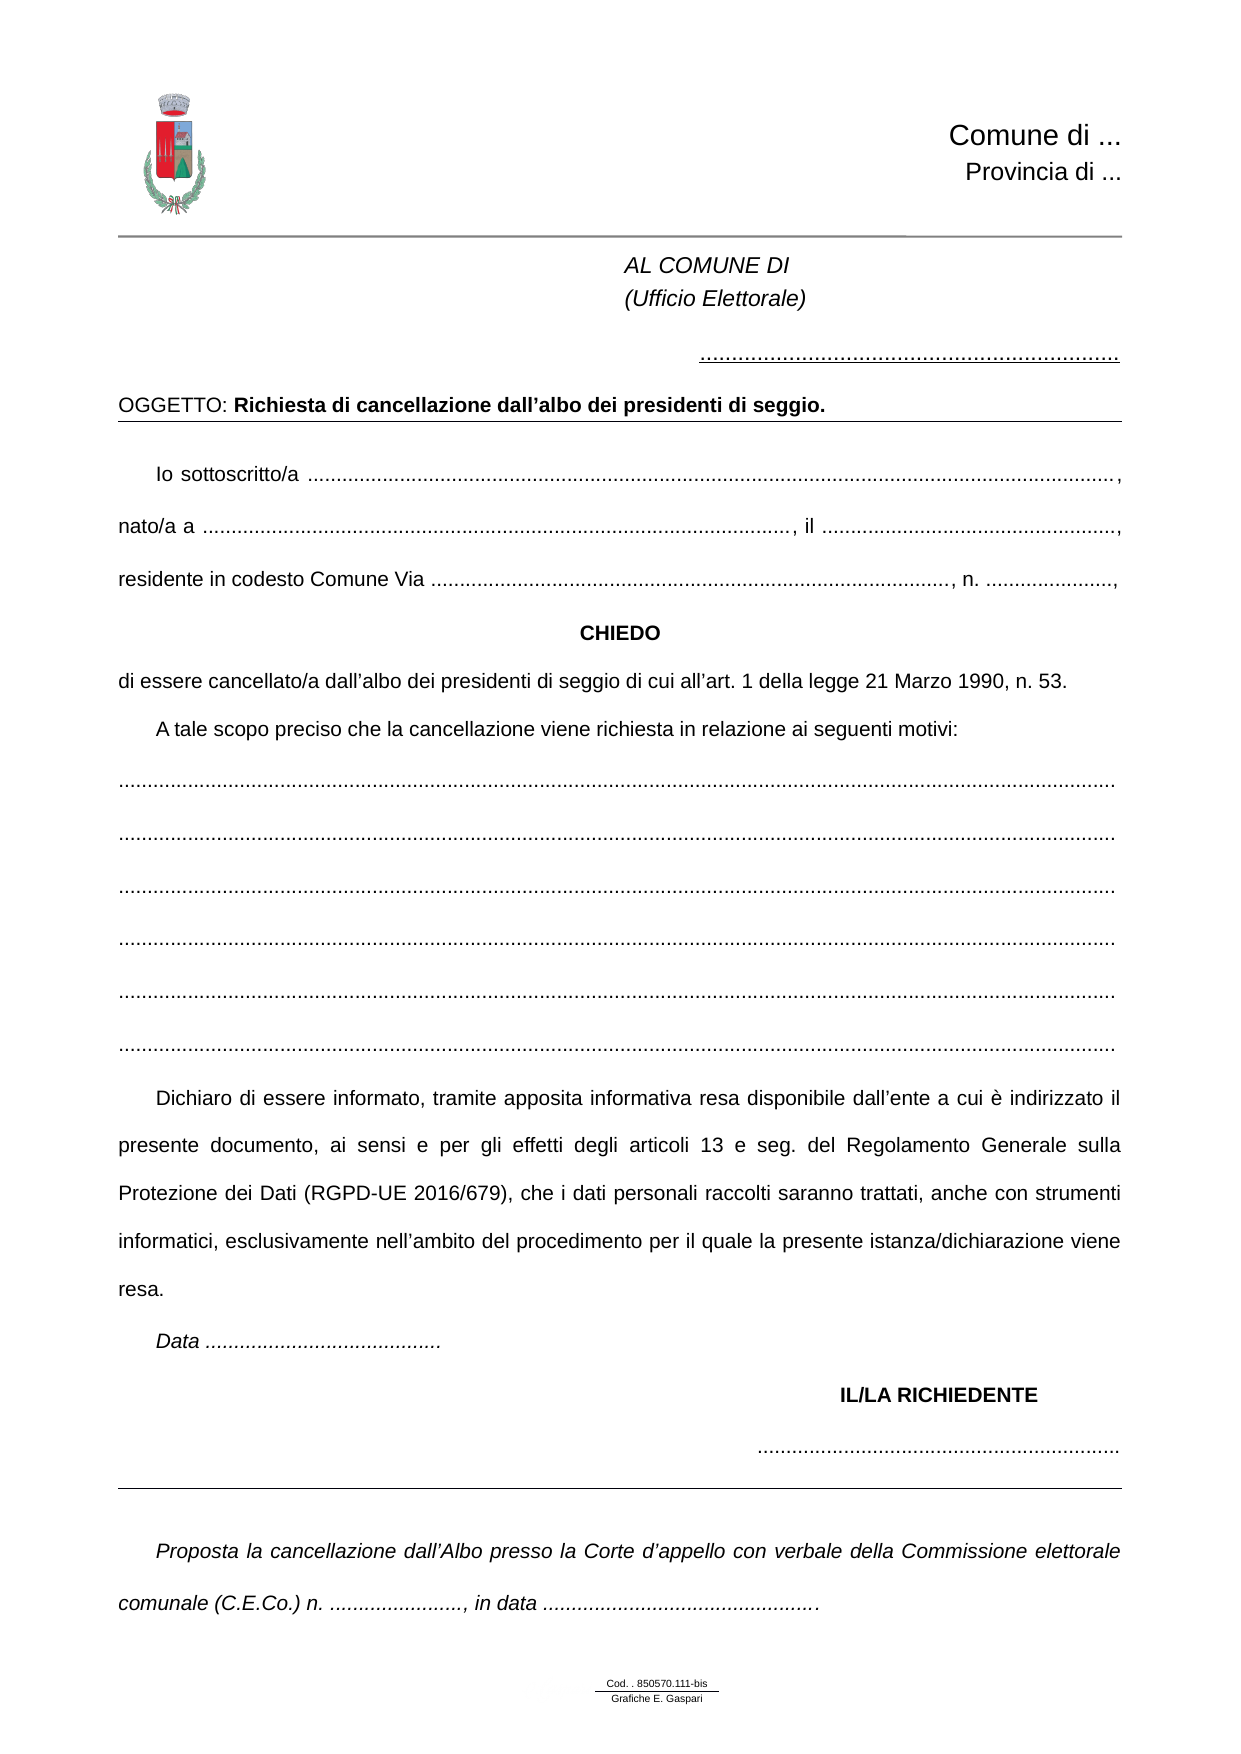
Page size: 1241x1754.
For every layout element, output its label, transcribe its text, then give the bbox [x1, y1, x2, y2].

text A tale scopo preciso che la cancellazione viene richiesta in relazione ai seguenti motivi: [118, 716, 1122, 740]
text Provincia di ... [224, 157, 1122, 185]
subtitle AL COMUNE DI [624, 252, 1122, 278]
text (Ufficio Elettorale) [624, 285, 1122, 311]
text ............................................................... [756, 1430, 1122, 1459]
text OGGETTO: Richiesta di cancellazione dall’albo dei presidenti di seggio. [118, 393, 1122, 421]
subtitle CHIEDO [118, 621, 1122, 644]
text .................................................................. [624, 337, 1122, 366]
text ............................................................................................................................................................................. ............................................................................................................................................................................. ............................................................................................................................................................................. ............................................................................................................................................................................. ............................................................................................................................................................................. ............................................................................................................................................................................. [118, 764, 1122, 1057]
text Io sottoscritto/a ............................................................................................................................................, nato/a a ......................................................................................................, il ..................................................., residente in codesto Comune Via .........................................................................................., n. ......................, [118, 458, 1122, 592]
subtitle IL/LA RICHIEDENTE [756, 1382, 1122, 1406]
text di essere cancellato/a dall’albo dei presidenti di seggio di cui all’art. 1 della legge 21 Marzo 1990, n. 53. [118, 668, 1122, 692]
text Proposta la cancellazione dall’Albo presso la Corte d’appello con verbale della Commissione elettorale comunale (C.E.Co.) n. ......................., in data ................................................ [118, 1536, 1122, 1616]
text Dichiaro di essere informato, tramite apposita informativa resa disponibile dall’ente a cui è indirizzato il presente documento, ai sensi e per gli effetti degli articoli 13 e seg. del Regolamento Generale sulla Protezione dei Dati (RGPD-UE 2016/679), che i dati personali raccolti saranno trattati, anche con strumenti informatici, esclusivamente nell’ambito del procedimento per il quale la presente istanza/dichiarazione viene resa. [118, 1085, 1122, 1301]
text Data ......................................... [118, 1325, 1122, 1354]
picture [122, 87, 224, 219]
text Comune di ... [224, 118, 1122, 152]
